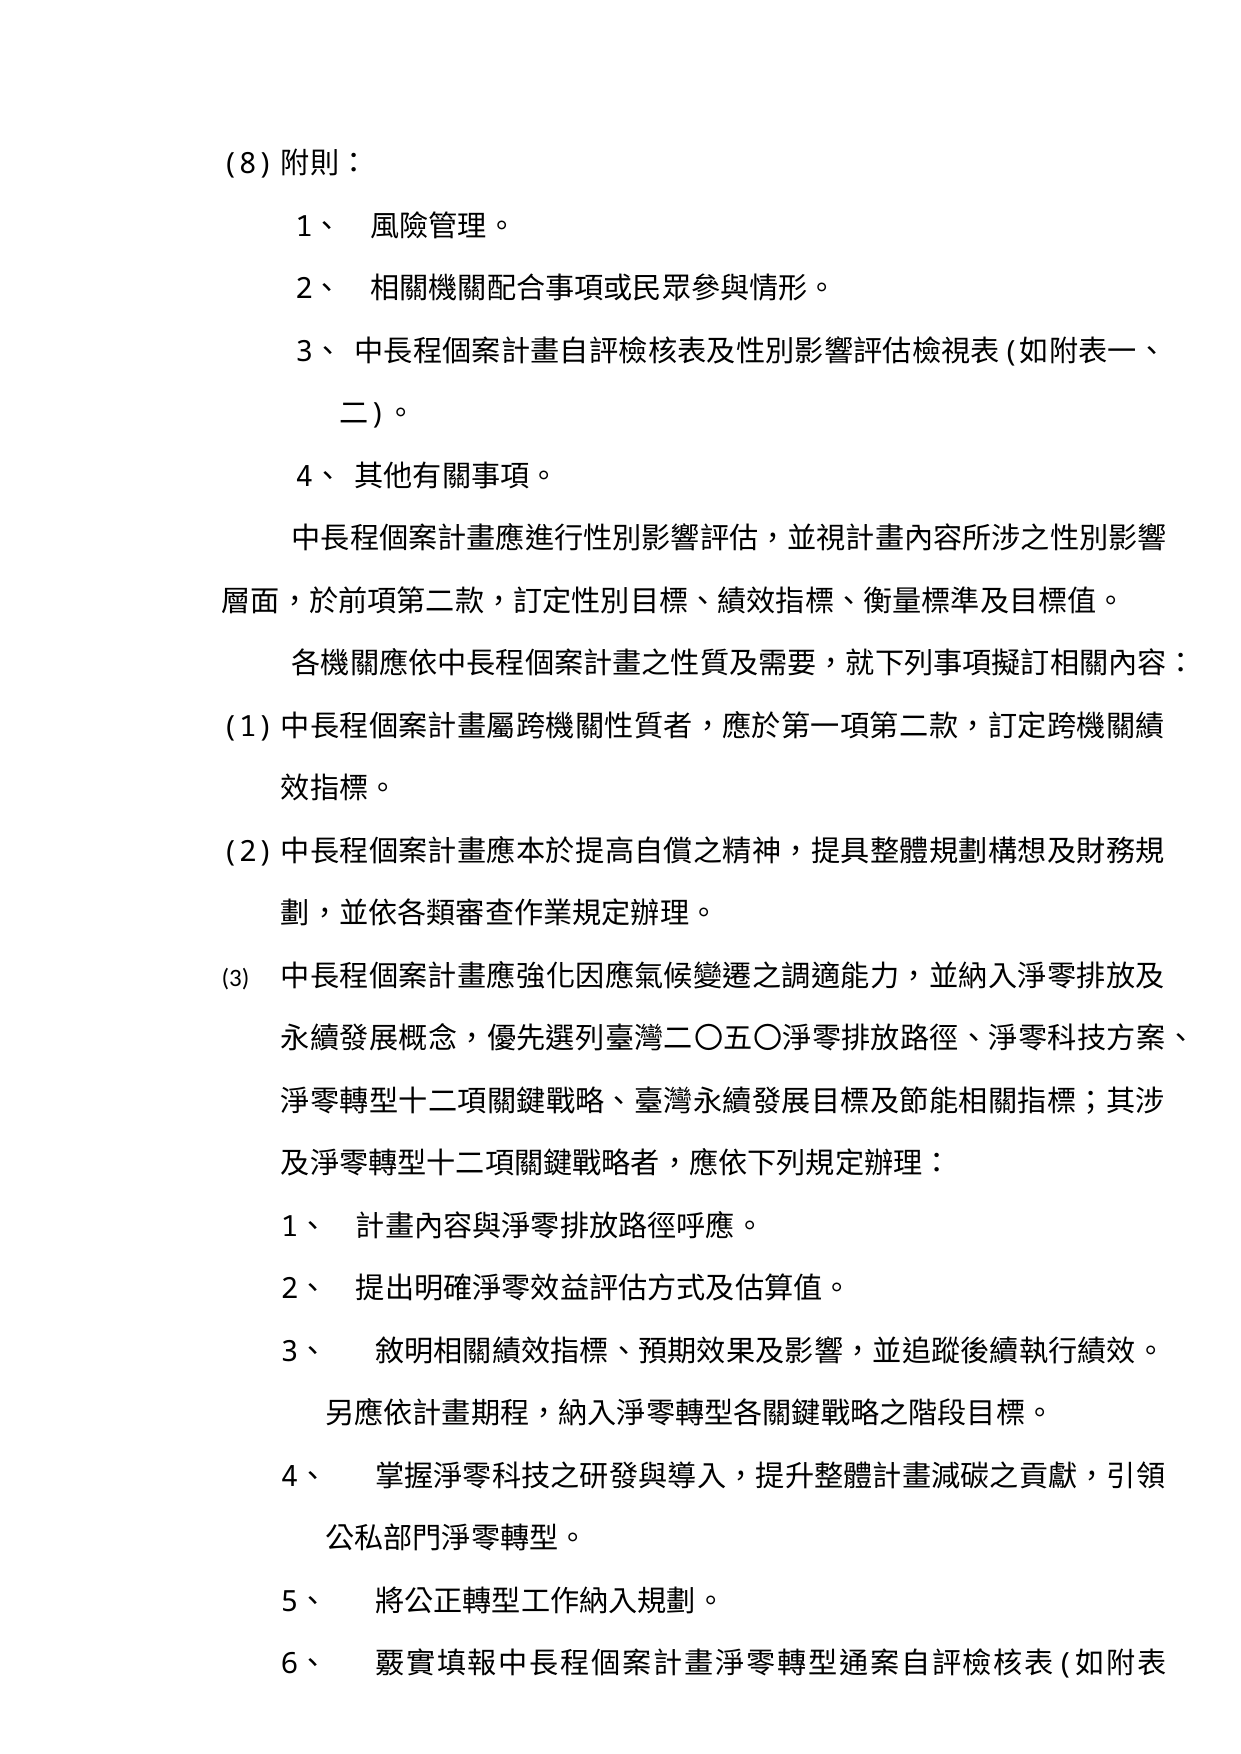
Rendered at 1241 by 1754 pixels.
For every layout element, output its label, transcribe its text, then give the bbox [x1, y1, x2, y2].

list 其他有關事項。 [295, 432, 1167, 494]
list 敘明相關績效指標、預期效果及影響，並追蹤後續執行績效。另應依計畫期程，納入淨零轉型各關鍵戰略之階段目標。 [281, 1307, 1167, 1432]
list 將公正轉型工作納入規劃。 [281, 1557, 1167, 1619]
list 中長程個案計畫應本於提高自償之精神，提具整體規劃構想及財務規劃，並依各類審查作業規定辦理。 [221, 807, 1167, 932]
list 中長程個案計畫屬跨機關性質者，應於第一項第二款，訂定跨機關績效指標。 [221, 682, 1167, 807]
text 各機關應依中長程個案計畫之性質及需要，就下列事項擬訂相關內容： [221, 619, 1167, 682]
list 風險管理。 [295, 182, 1167, 244]
list 掌握淨零科技之研發與導入，提升整體計畫減碳之貢獻，引領公私部門淨零轉型。 [281, 1432, 1167, 1557]
list 附則： [221, 119, 1167, 182]
list 中長程個案計畫應強化因應氣候變遷之調適能力，並納入淨零排放及永續發展概念，優先選列臺灣二〇五〇淨零排放路徑、淨零科技方案、淨零轉型十二項關鍵戰略、臺灣永續發展目標及節能相關指標；其涉及淨零轉型十二項關鍵戰略者，應依下列規定辦理： [221, 932, 1167, 1182]
list 覈實填報中長程個案計畫淨零轉型通案自評檢核表(如附表三)。 [281, 1619, 1167, 1682]
list 中長程個案計畫自評檢核表及性別影響評估檢視表(如附表一、二)。 [295, 307, 1167, 432]
list 相關機關配合事項或民眾參與情形。 [295, 244, 1167, 307]
list 計畫內容與淨零排放路徑呼應。 [281, 1182, 1167, 1244]
list 提出明確淨零效益評估方式及估算值。 [281, 1244, 1167, 1307]
text 中長程個案計畫應進行性別影響評估，並視計畫內容所涉之性別影響層面，於前項第二款，訂定性別目標、績效指標、衡量標準及目標值。 [221, 494, 1167, 619]
